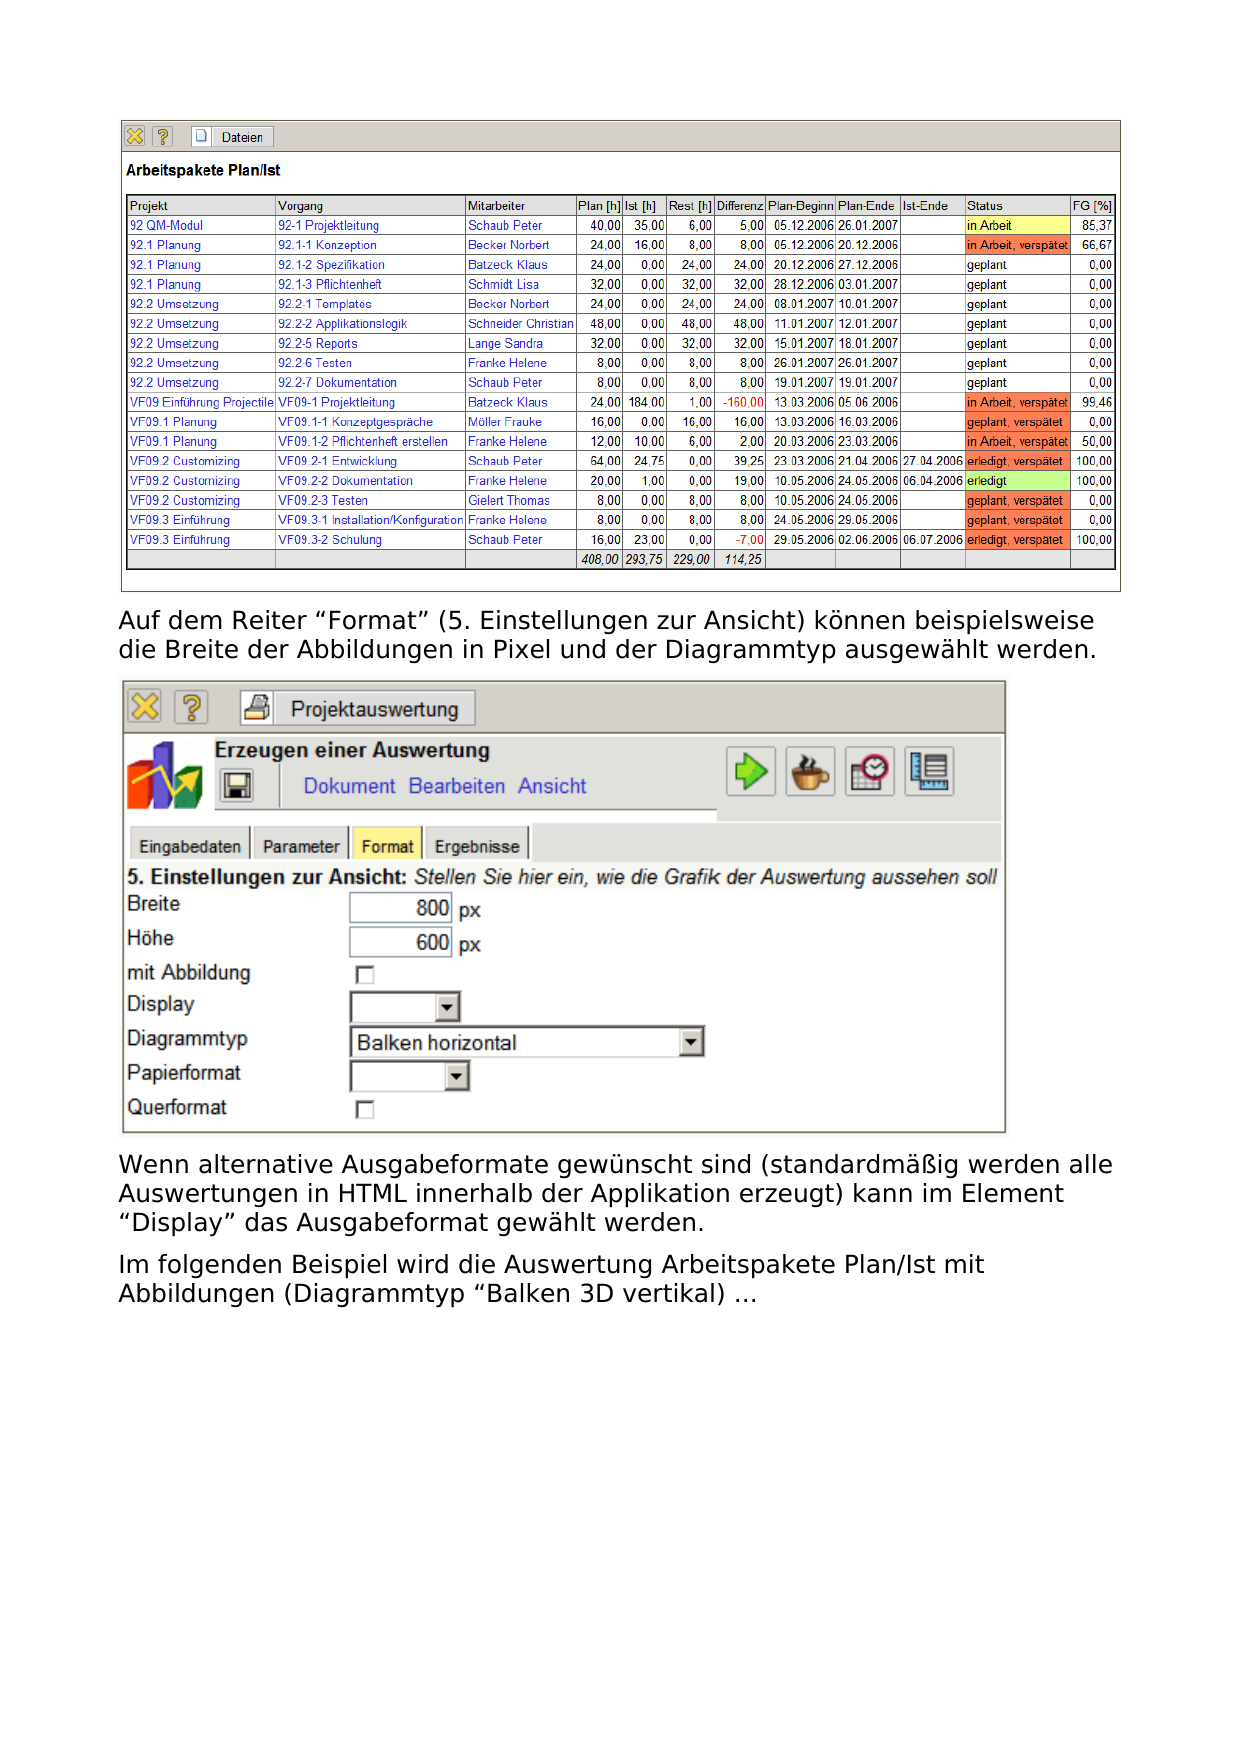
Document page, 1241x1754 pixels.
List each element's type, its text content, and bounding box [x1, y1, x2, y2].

text Wenn alternative Ausgabeformate gewünscht sind (standardmäßig werden alle Auswertungen in HTML innerhalb der Applikation erzeugt) kann im Element “Display” das Ausgabeformat gewählt werden. [118, 1150, 1122, 1238]
text Im folgenden Beispiel wird die Auswertung Arbeitspakete Plan/Ist mit Abbildungen (Diagrammtyp “Balken 3D vertikal) ... [118, 1250, 1122, 1308]
picture [118, 118, 1123, 594]
text Auf dem Reiter “Format” (5. Einstellungen zur Ansicht) können beispielsweise die Breite der Abbildungen in Pixel und der Diagrammtyp ausgewählt werden. [118, 606, 1122, 664]
picture [118, 676, 1011, 1138]
